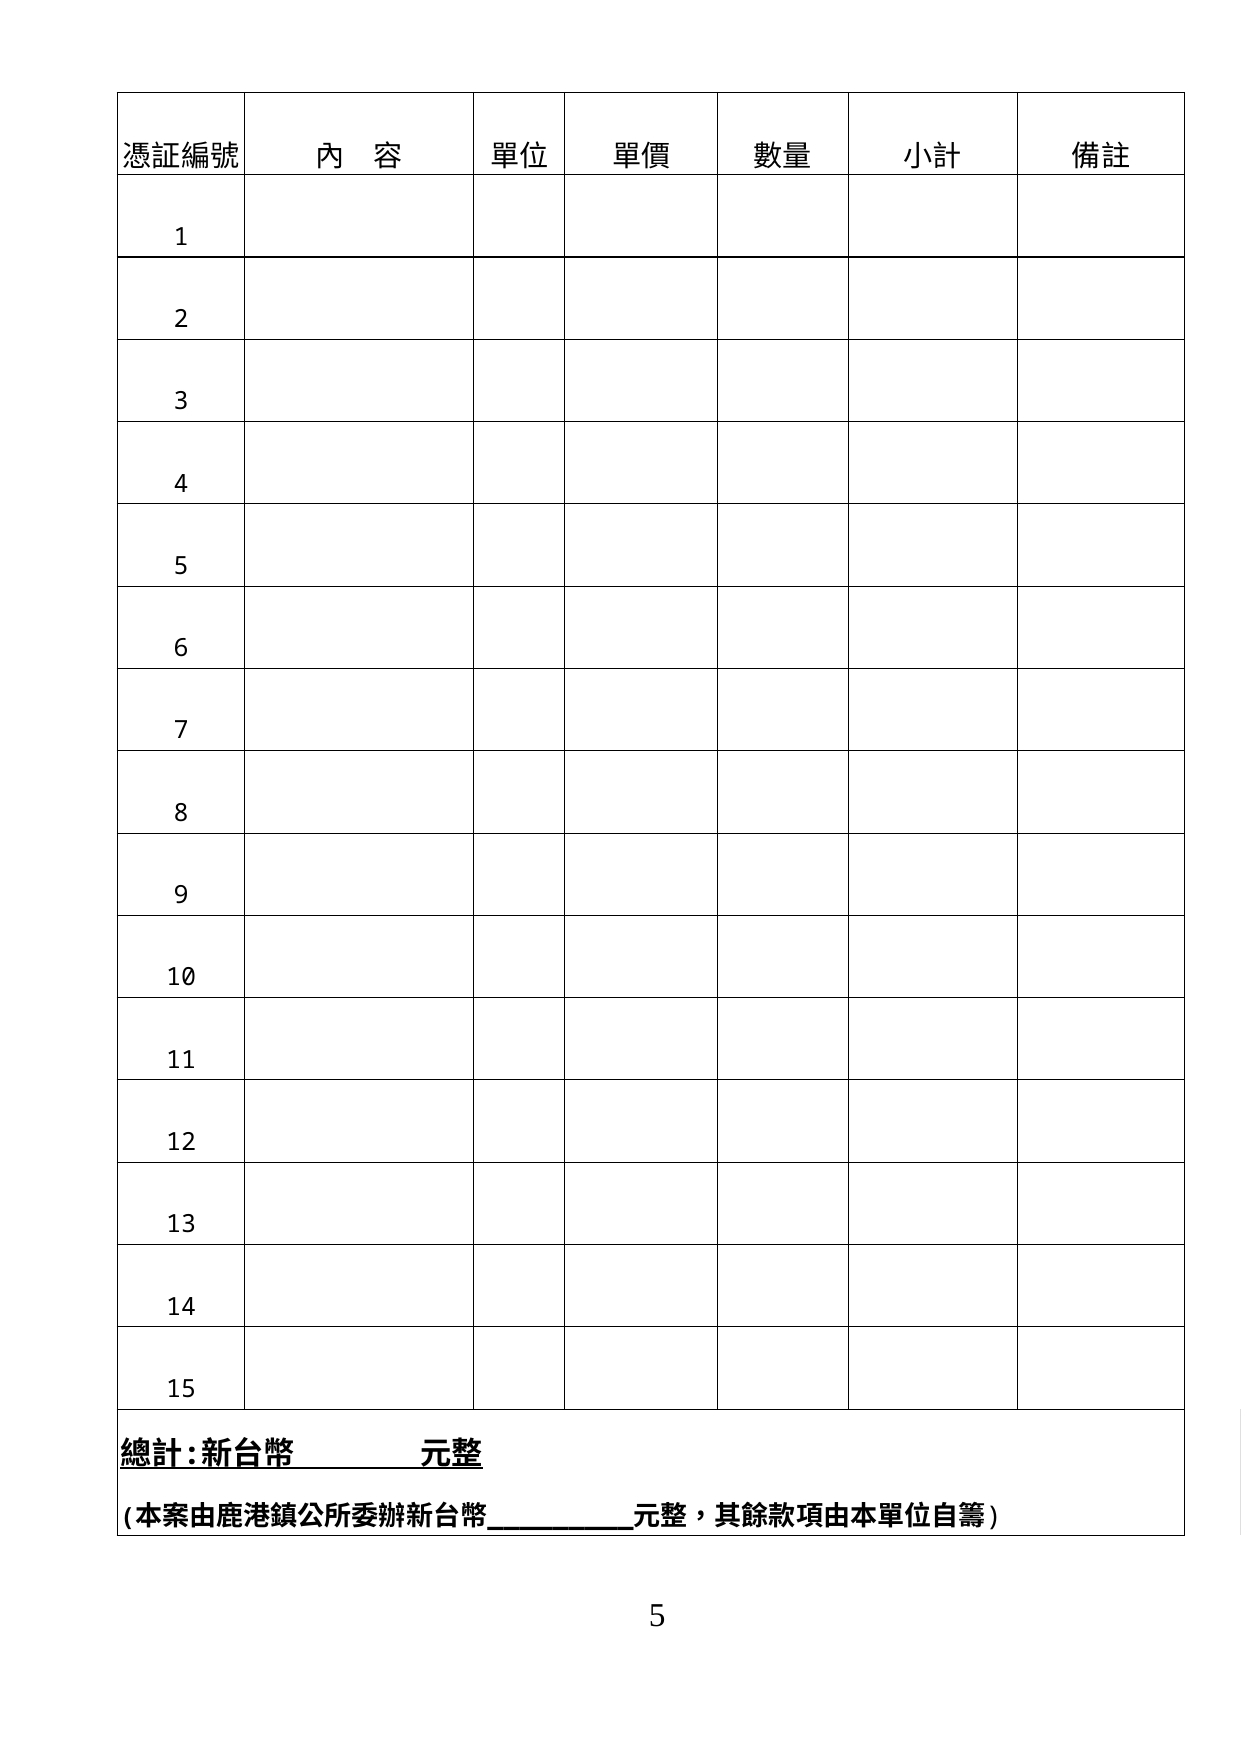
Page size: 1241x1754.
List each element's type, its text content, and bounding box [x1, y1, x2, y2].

table_cell [474, 998, 564, 1079]
table_cell [474, 340, 564, 421]
table_cell [718, 587, 848, 668]
table_header 備註 [1018, 93, 1184, 174]
table_cell [718, 340, 848, 421]
table_cell [1018, 340, 1184, 421]
table_cell [1018, 1327, 1184, 1408]
table_cell [1018, 504, 1184, 586]
table_header 單位 [474, 93, 564, 174]
table_cell [849, 175, 1017, 256]
table_cell [1185, 1162, 1240, 1244]
table_cell [718, 1327, 848, 1408]
table_cell [245, 1163, 473, 1244]
table_header [1185, 92, 1240, 174]
table_cell [1185, 750, 1240, 832]
table_cell [245, 916, 473, 997]
table_cell 2 [118, 258, 244, 339]
table_cell [1185, 997, 1240, 1079]
table_cell [1018, 669, 1184, 750]
table_cell [718, 175, 848, 256]
table_cell [565, 422, 717, 503]
table_cell [849, 504, 1017, 586]
table_cell [474, 751, 564, 832]
table_cell [1185, 256, 1240, 339]
table_header 小計 [849, 93, 1017, 174]
table_cell 總計:新台幣 元整 (本案由鹿港鎮公所委辦新台幣_________元整，其餘款項由本單位自籌) [118, 1410, 1184, 1534]
table_cell [1018, 916, 1184, 997]
table_cell [245, 340, 473, 421]
table_cell [565, 669, 717, 750]
table_cell 7 [118, 669, 244, 750]
table_cell [718, 504, 848, 586]
table_cell 14 [118, 1245, 244, 1326]
table_cell [1018, 1080, 1184, 1162]
table_cell [474, 1327, 564, 1408]
table_header 單價 [565, 93, 717, 174]
table_cell [1185, 339, 1240, 421]
table_cell [1018, 587, 1184, 668]
table_cell [565, 916, 717, 997]
table_cell [474, 504, 564, 586]
table_cell [718, 916, 848, 997]
table_cell [1185, 174, 1240, 256]
table_cell [474, 1163, 564, 1244]
table_cell 9 [118, 834, 244, 915]
table_cell 6 [118, 587, 244, 668]
table_header 數量 [718, 93, 848, 174]
table_cell [245, 669, 473, 750]
table_cell [565, 1080, 717, 1162]
table_cell [718, 258, 848, 339]
table_cell [474, 1080, 564, 1162]
table_cell [245, 834, 473, 915]
table_cell [849, 916, 1017, 997]
table_cell [1185, 1326, 1240, 1408]
table_cell [849, 751, 1017, 832]
table_cell [565, 587, 717, 668]
table_cell [565, 504, 717, 586]
table_cell [1018, 1163, 1184, 1244]
table_cell [474, 834, 564, 915]
table_cell [849, 1245, 1017, 1326]
table_cell [849, 834, 1017, 915]
table_cell [565, 834, 717, 915]
table_cell [849, 1163, 1017, 1244]
table_cell 15 [118, 1327, 244, 1408]
table_cell [1185, 668, 1240, 750]
table_cell [474, 669, 564, 750]
table_cell [565, 258, 717, 339]
table_cell [849, 669, 1017, 750]
table_cell [565, 1245, 717, 1326]
table_cell [1018, 834, 1184, 915]
table_cell [565, 175, 717, 256]
table_cell [565, 998, 717, 1079]
table_cell 8 [118, 751, 244, 832]
table_cell 11 [118, 998, 244, 1079]
table_cell 4 [118, 422, 244, 503]
table_cell [718, 998, 848, 1079]
table_cell [849, 340, 1017, 421]
table_cell [245, 998, 473, 1079]
table_cell [1185, 503, 1240, 586]
table_cell 12 [118, 1080, 244, 1162]
table_cell [245, 751, 473, 832]
table_cell [1018, 1245, 1184, 1326]
table_cell 13 [118, 1163, 244, 1244]
table_cell [245, 504, 473, 586]
table_cell [718, 751, 848, 832]
table_cell [245, 1080, 473, 1162]
table_cell [849, 1327, 1017, 1408]
table_cell 1 [118, 175, 244, 256]
table_cell [245, 422, 473, 503]
table_cell [1018, 175, 1184, 256]
table_cell [474, 1245, 564, 1326]
table_cell [1185, 1079, 1240, 1162]
table_cell [1185, 833, 1240, 915]
table_cell [1018, 751, 1184, 832]
table_cell [849, 998, 1017, 1079]
table_cell [245, 1245, 473, 1326]
table_cell [849, 1080, 1017, 1162]
table_cell [1185, 586, 1240, 668]
table_header 內 容 [245, 93, 473, 174]
table_cell [1185, 421, 1240, 503]
table_cell 5 [118, 504, 244, 586]
table_cell [718, 1163, 848, 1244]
table_cell 10 [118, 916, 244, 997]
table_cell [1185, 915, 1240, 997]
table_cell [849, 422, 1017, 503]
table_cell [565, 340, 717, 421]
table_cell [474, 916, 564, 997]
table_cell [474, 258, 564, 339]
table_cell [1185, 1409, 1240, 1534]
table_cell [718, 834, 848, 915]
table_cell [718, 1080, 848, 1162]
table_cell [474, 587, 564, 668]
table_cell [245, 175, 473, 256]
table_cell 3 [118, 340, 244, 421]
table_cell [565, 1163, 717, 1244]
table_cell [718, 422, 848, 503]
table_cell [849, 258, 1017, 339]
table_cell [565, 751, 717, 832]
table_cell [565, 1327, 717, 1408]
table_cell [1018, 258, 1184, 339]
table_cell [1018, 998, 1184, 1079]
table_cell [474, 175, 564, 256]
table_cell [245, 1327, 473, 1408]
table_cell [245, 587, 473, 668]
table_cell [849, 587, 1017, 668]
table_header 憑証編號 [118, 93, 244, 174]
table_cell [1185, 1244, 1240, 1326]
table_cell [474, 422, 564, 503]
table_cell [718, 669, 848, 750]
table_cell [245, 258, 473, 339]
table_cell [718, 1245, 848, 1326]
table_cell [1018, 422, 1184, 503]
